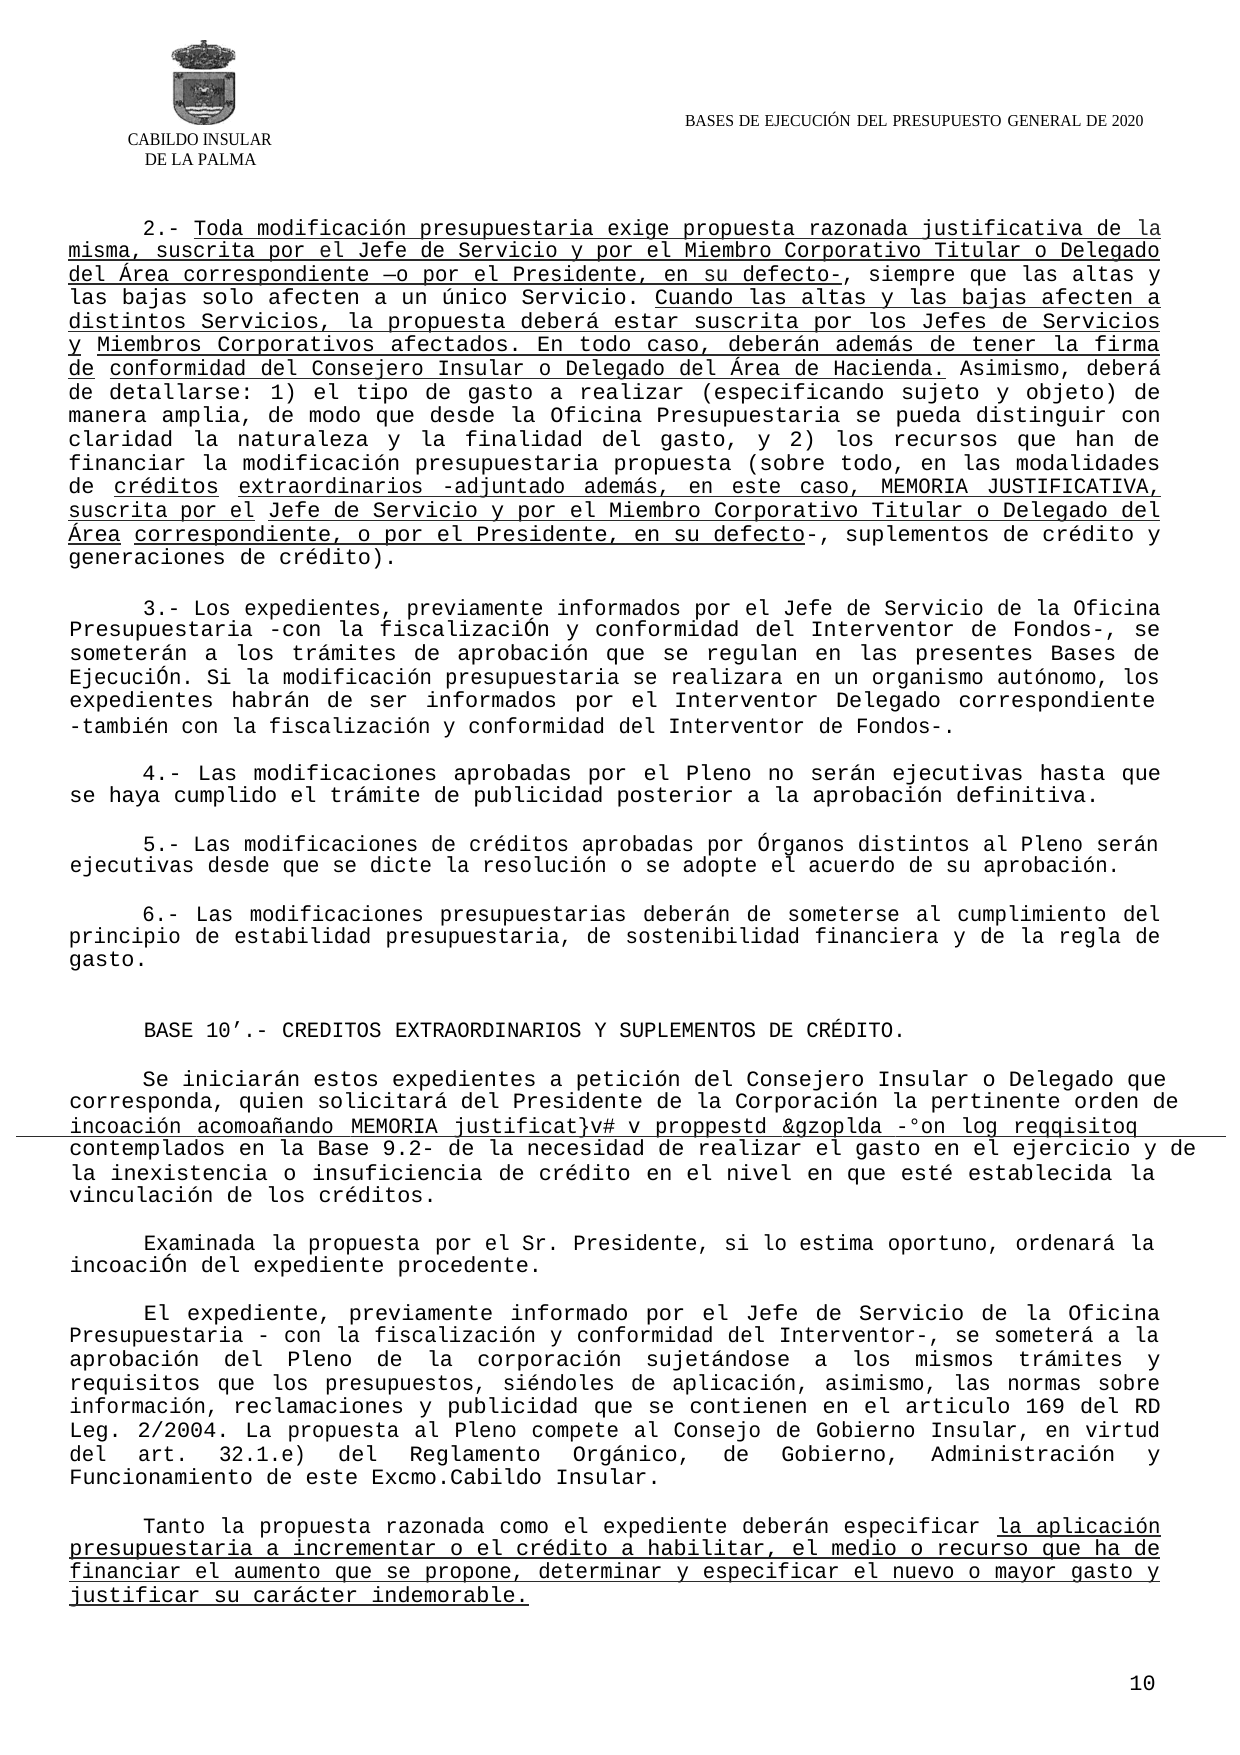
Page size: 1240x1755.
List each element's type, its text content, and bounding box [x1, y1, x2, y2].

text 2.- Toda modificación presupuestaria exige propuesta razonada justificativa de la misma, suscrita por el Jefe de Servicio y por el Miembro Corporativo Titular o Delegado del Área correspondiente —o por el Presidente, en su defecto-, siempre que las altas y las bajas solo afecten a un único Servicio. Cuando las altas y las bajas afecten a distintos Servicios, la propuesta deberá estar suscrita por los Jefes de Servicios y Miembros Corporativos afectados. En todo caso, deberán además de tener la firma de conformidad del Consejero Insular o Delegado del Área de Hacienda. Asimismo, deberá de detallarse: 1) el tipo de gasto a realizar (especificando sujeto y objeto) de manera amplia, de modo que desde la Oficina Presupuestaria se pueda distinguir con claridad la naturaleza y la finalidad del gasto, y 2) los recursos que han de financiar la modificación presupuestaria propuesta (sobre todo, en las modalidades de créditos extraordinarios -adjuntado además, en este caso, MEMORIA JUSTIFICATIVA, suscrita por el Jefe de Servicio y por el Miembro Corporativo Titular o Delegado del Área correspondiente, o por el Presidente, en su defecto-, suplementos de crédito y generaciones de crédito). [68, 217, 1161, 571]
text 4.- Las modificaciones aprobadas por el Pleno no serán ejecutivas hasta que se haya cumplido el trámite de publicidad posterior a la aprobación definitiva. [69, 762, 1161, 809]
text justificar su carácter indemorable. [69, 1582, 1160, 1609]
text 3.- Los expedientes, previamente informados por el Jefe de Servicio de la Oficina Presupuestaria -con la fiscalizaciÓn y conformidad del Interventor de Fondos-, se someterán a los trámites de aprobación que se regulan en las presentes Bases de EjecuciÓn. Si la modificación presupuestaria se realizara en un organismo autónomo, los expedientes habrán de ser informados por el Interventor Delegado correspondiente [69, 596, 1161, 714]
text El expediente, previamente informado por el Jefe de Servicio de la Oficina Presupuestaria - con la fiscalización y conformidad del Interventor-, se someterá a la aprobación del Pleno de la corporación sujetándose a los mismos trámites y requisitos que los presupuestos, siéndoles de aplicación, asimismo, las normas sobre información, reclamaciones y publicidad que se contienen en el articulo 169 del RD Leg. 2/2004. La propuesta al Pleno compete al Consejo de Gobierno Insular, en virtud del art. 32.1.e) del Reglamento Orgánico, de Gobierno, Administración y Funcionamiento de este Excmo.Cabildo Insular. [69, 1302, 1161, 1491]
text Examinada la propuesta por el Sr. Presidente, si lo estima oportuno, ordenará la incoaciÓn del expediente procedente. [69, 1232, 1237, 1279]
text 6.- Las modificaciones presupuestarias deberán de someterse al cumplimiento del principio de estabilidad presupuestaria, de sostenibilidad financiera y de la regla de gasto. [69, 903, 1161, 973]
text Tanto la propuesta razonada como el expediente deberán especificar la aplicación presupuestaria a incrementar o el crédito a habilitar, el medio o recurso que ha de [69, 1514, 1160, 1557]
text incoación acomoañando MEMORIA justificat}v# v proppestd &gzoplda -°on log reqqisitoq contemplados en la Base 9.2- de la necesidad de realizar el gasto en el ejercicio y de [16, 1114, 1227, 1162]
picture [171, 40, 236, 125]
text la inexistencia o insuficiencia de crédito en el nivel en que esté establecida la vinculación de los créditos. [69, 1162, 1237, 1209]
text 5.- Las modificaciones de créditos aprobadas por Órganos distintos al Pleno serán ejecutivas desde que se dicte la resolución o se adopte el acuerdo de su aprobación. [69, 832, 1159, 879]
text BASE 10’.- CREDITOS EXTRAORDINARIOS Y SUPLEMENTOS DE CRÉDITO. [143, 1019, 1237, 1044]
text financiar el aumento que se propone, determinar y especificar el nuevo o mayor gasto y [69, 1559, 1160, 1581]
text -también con la fiscalización y conformidad del Interventor de Fondos-. [69, 714, 1237, 738]
text Se iniciarán estos expedientes a petición del Consejero Insular o Delegado que corresponda, quien solicitará del Presidente de la Corporación la pertinente orden de [69, 1067, 1237, 1114]
